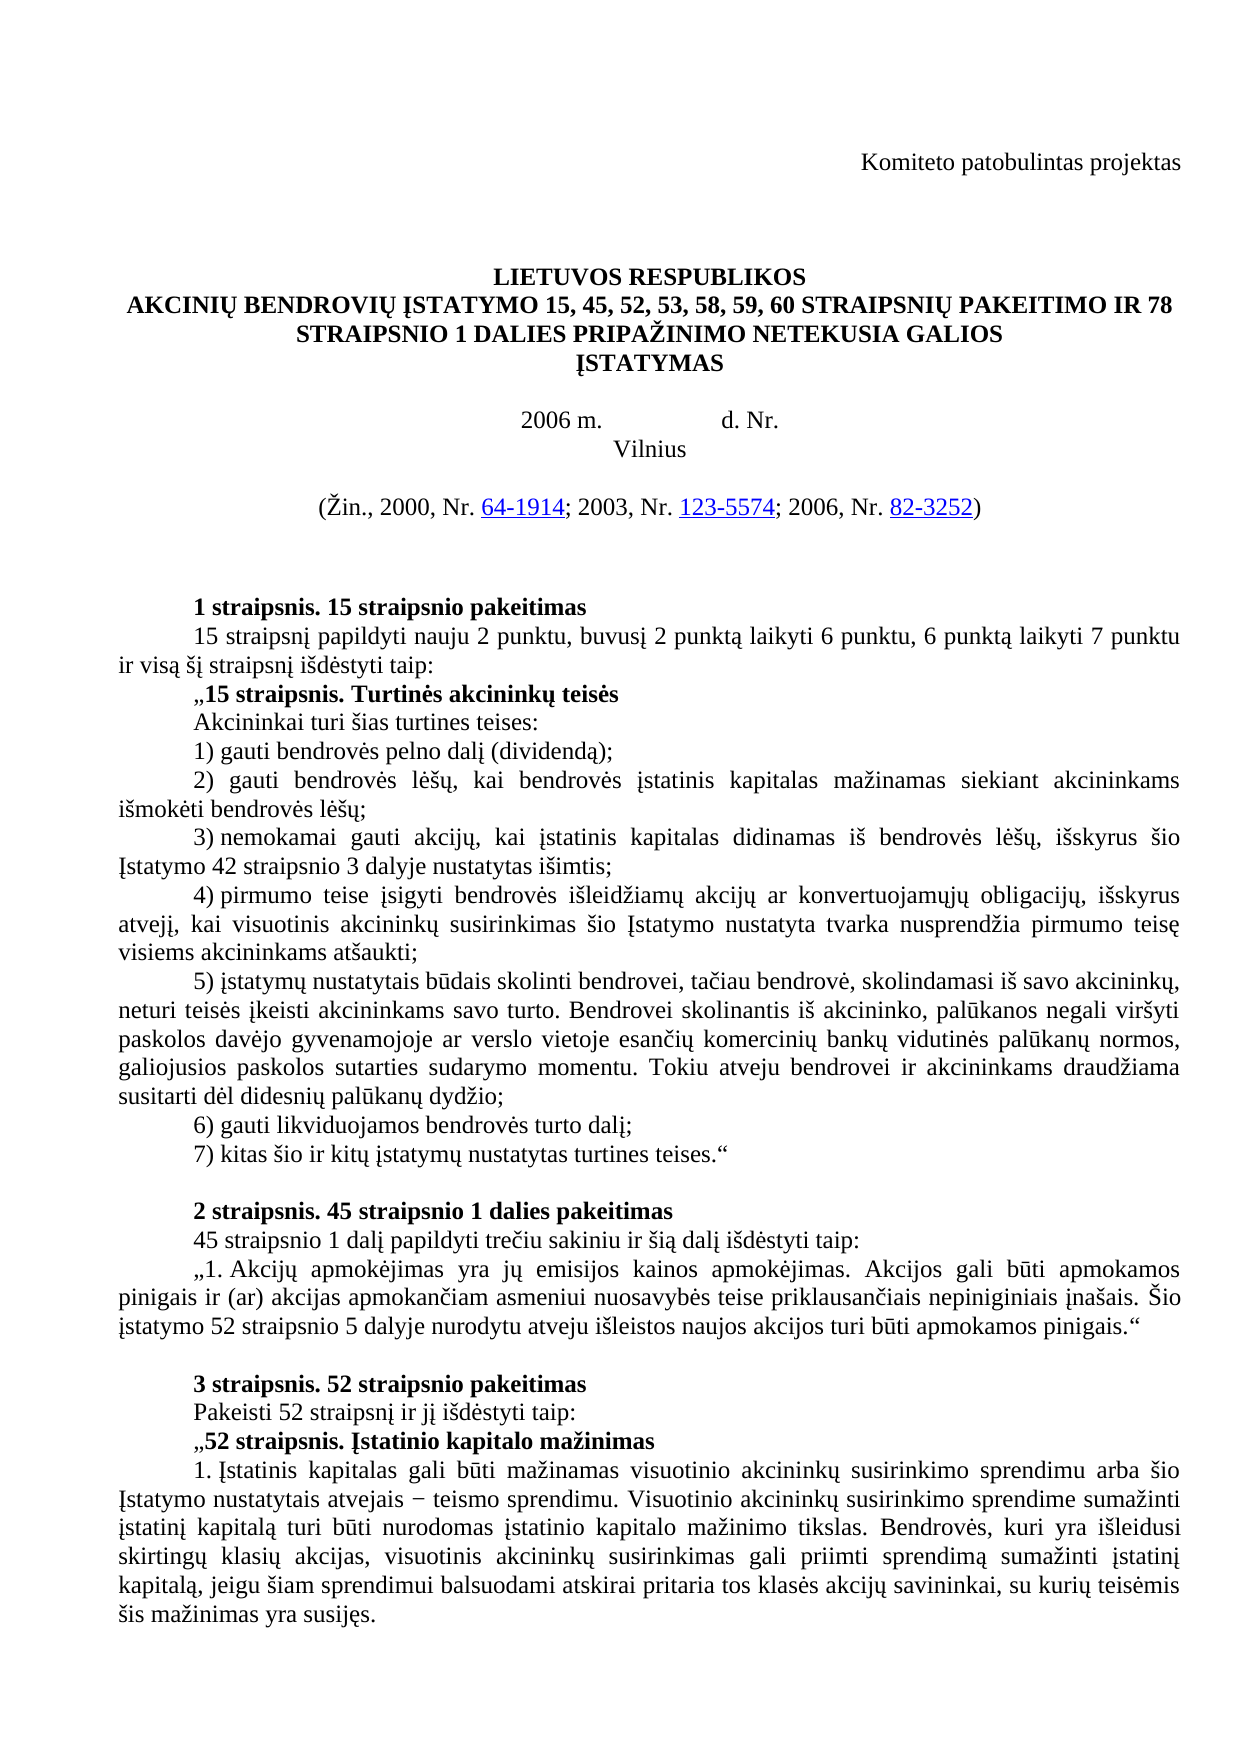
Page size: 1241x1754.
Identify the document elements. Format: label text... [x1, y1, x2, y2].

text 2) gauti bendrovės lėšų, kai bendrovės įstatinis kapitalas mažinamas siekiant akcininkams išmokėti bendrovės lėšų; [118, 765, 1181, 822]
text 2 straipsnis. 45 straipsnio 1 dalies pakeitimas [118, 1196, 1181, 1225]
text 3) nemokamai gauti akcijų, kai įstatinis kapitalas didinamas iš bendrovės lėšų, išskyrus šio Įstatymo 42 straipsnio 3 dalyje nustatytas išimtis; [118, 822, 1181, 880]
text Akcininkai turi šias turtines teises: [118, 707, 1181, 736]
text Komiteto patobulintas projektas [838, 147, 1181, 176]
text ĮSTATYMAS [118, 348, 1181, 377]
text 2006 m. d. Nr. [118, 406, 1181, 434]
text 15 straipsnį papildyti nauju 2 punktu, buvusį 2 punktą laikyti 6 punktu, 6 punktą laikyti 7 punktu ir visą šį straipsnį išdėstyti taip: [118, 621, 1181, 679]
text 4) pirmumo teise įsigyti bendrovės išleidžiamų akcijų ar konvertuojamųjų obligacijų, išskyrus atvejį, kai visuotinis akcininkų susirinkimas šio Įstatymo nustatyta tvarka nusprendžia pirmumo teisę visiems akcininkams atšaukti; [118, 880, 1181, 966]
text Pakeisti 52 straipsnį ir jį išdėstyti taip: [118, 1397, 1181, 1426]
text „15 straipsnis. Turtinės akcininkų teisės [118, 679, 1181, 707]
text „52 straipsnis. Įstatinio kapitalo mažinimas [118, 1426, 1181, 1455]
text 1) gauti bendrovės pelno dalį (dividendą); [118, 736, 1181, 765]
text 5) įstatymų nustatytais būdais skolinti bendrovei, tačiau bendrovė, skolindamasi iš savo akcininkų, neturi teisės įkeisti akcininkams savo turto. Bendrovei skolinantis iš akcininko, palūkanos negali viršyti paskolos davėjo gyvenamojoje ar verslo vietoje esančių komercinių bankų vidutinės palūkanų normos, galiojusios paskolos sutarties sudarymo momentu. Tokiu atveju bendrovei ir akcininkams draudžiama susitarti dėl didesnių palūkanų dydžio; [118, 966, 1181, 1110]
text (Žin., 2000, Nr. 64-1914; 2003, Nr. 123-5574; 2006, Nr. 82-3252) [118, 492, 1181, 521]
text Vilnius [118, 434, 1181, 463]
text LIETUVOS RESPUBLIKOS [118, 262, 1181, 291]
text 1 straipsnis. 15 straipsnio pakeitimas [118, 592, 1181, 621]
text 3 straipsnis. 52 straipsnio pakeitimas [118, 1369, 1181, 1397]
text „1. Akcijų apmokėjimas yra jų emisijos kainos apmokėjimas. Akcijos gali būti apmokamos pinigais ir (ar) akcijas apmokančiam asmeniui nuosavybės teise priklausančiais nepiniginiais įnašais. Šio įstatymo 52 straipsnio 5 dalyje nurodytu atveju išleistos naujos akcijos turi būti apmokamos pinigais.“ [118, 1254, 1181, 1340]
text AKCINIŲ BENDROVIŲ ĮSTATYMO 15, 45, 52, 53, 58, 59, 60 STRAIPSNIŲ PAKEITIMO IR 78 STRAIPSNIO 1 DALIES PRIPAŽINIMO NETEKUSIA GALIOS [118, 291, 1181, 348]
text 7) kitas šio ir kitų įstatymų nustatytas turtines teises.“ [118, 1139, 1181, 1167]
text 6) gauti likviduojamos bendrovės turto dalį; [118, 1110, 1181, 1139]
text 1. Įstatinis kapitalas gali būti mažinamas visuotinio akcininkų susirinkimo sprendimu arba šio Įstatymo nustatytais atvejais − teismo sprendimu. Visuotinio akcininkų susirinkimo sprendime sumažinti įstatinį kapitalą turi būti nurodomas įstatinio kapitalo mažinimo tikslas. Bendrovės, kuri yra išleidusi skirtingų klasių akcijas, visuotinis akcininkų susirinkimas gali priimti sprendimą sumažinti įstatinį kapitalą, jeigu šiam sprendimui balsuodami atskirai pritaria tos klasės akcijų savininkai, su kurių teisėmis šis mažinimas yra susijęs. [118, 1455, 1181, 1627]
text 45 straipsnio 1 dalį papildyti trečiu sakiniu ir šią dalį išdėstyti taip: [118, 1225, 1181, 1254]
